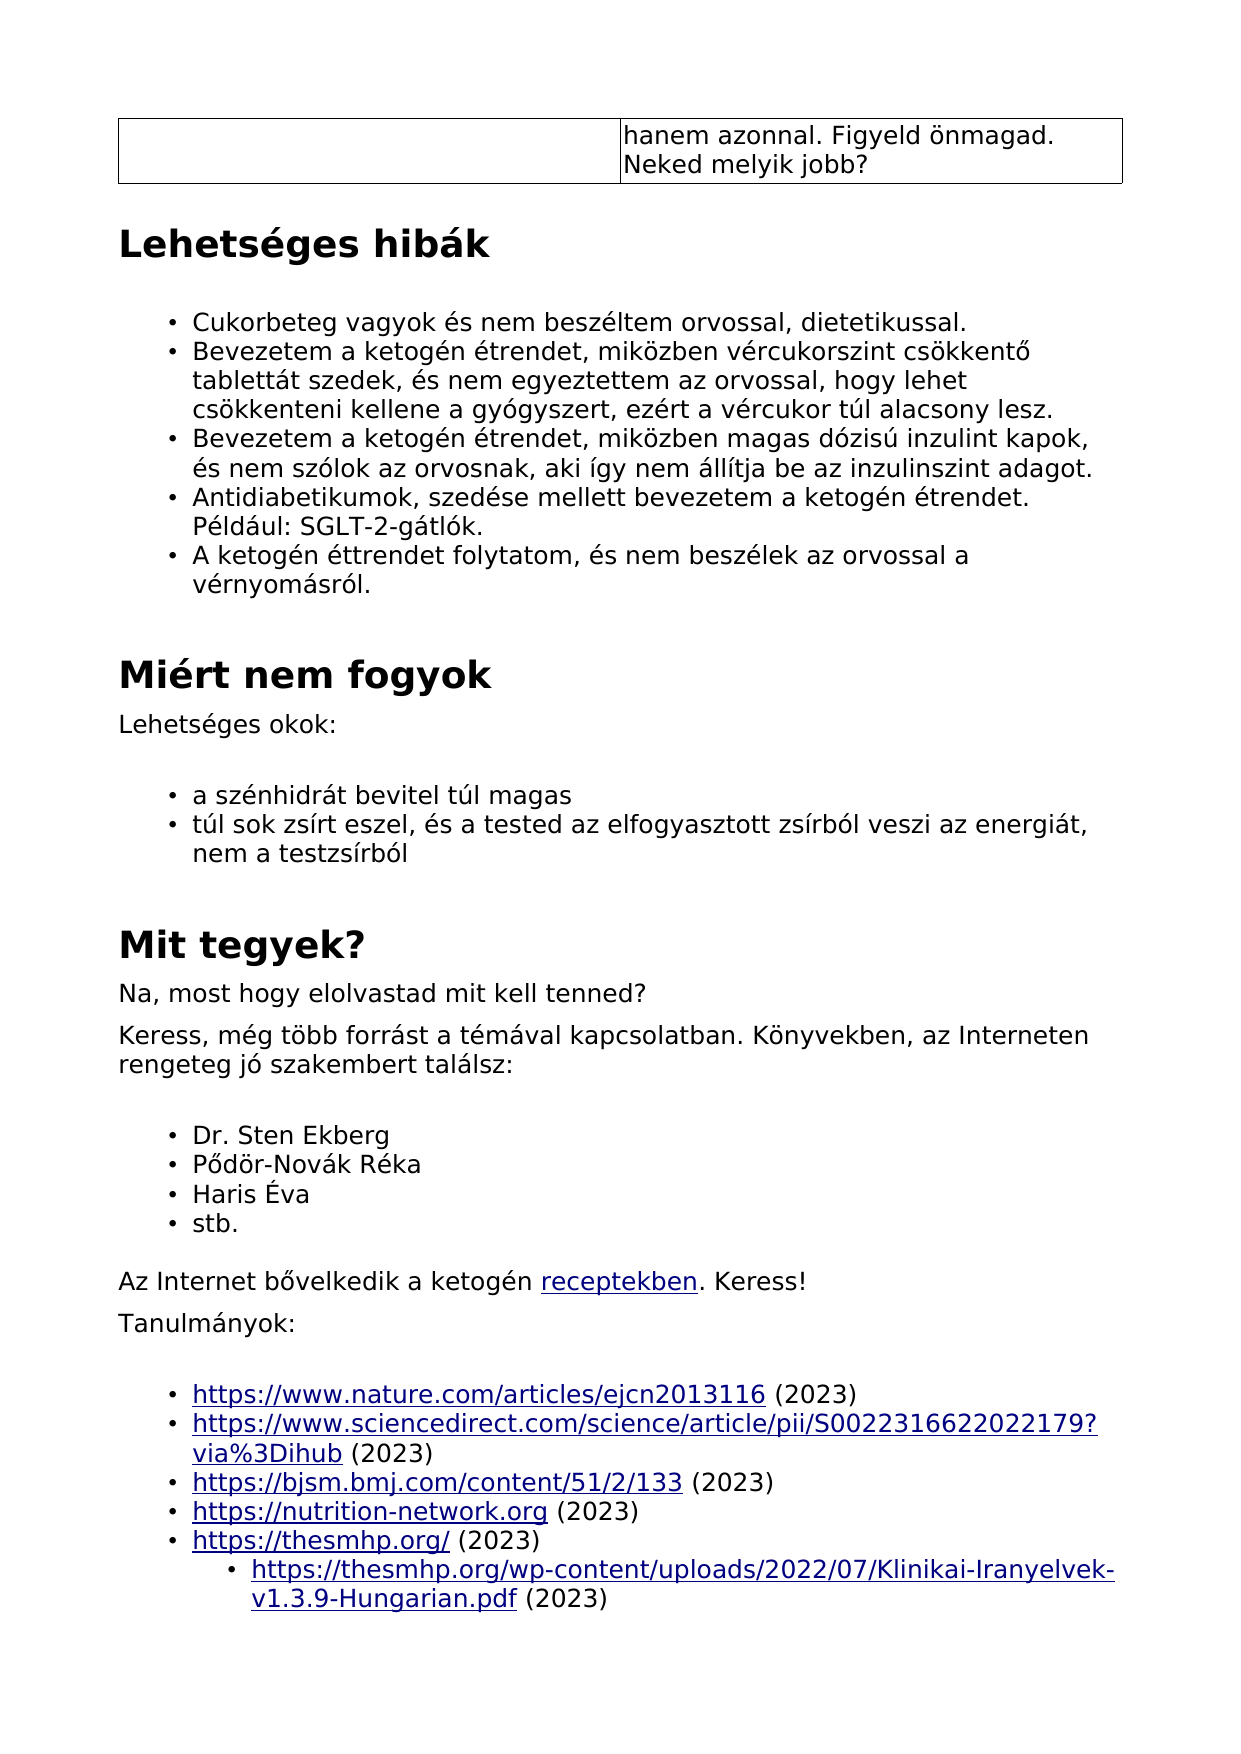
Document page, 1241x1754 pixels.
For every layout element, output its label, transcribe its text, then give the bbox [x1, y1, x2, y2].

text Az Internet bővelkedik a ketogén receptekben. Keress! [118, 1268, 1122, 1297]
list Bevezetem a ketogén étrendet, miközben vércukorszint csökkentő tablettát szedek, és nem egyeztettem az orvossal, hogy lehet csökkenteni kellene a gyógyszert, ezért a vércukor túl alacsony lesz. [177, 337, 1122, 424]
list https://www.nature.com/articles/ejcn2013116 (2023) [177, 1380, 1122, 1409]
list https://thesmhp.org/wp-content/uploads/2022/07/Klinikai-Iranyelvek-v1.3.9-Hungarian.pdf (2023) [236, 1555, 1122, 1614]
list Haris Éva [177, 1180, 1122, 1209]
list https://nutrition-network.org (2023) [177, 1497, 1122, 1526]
list Pődör-Novák Réka [177, 1151, 1122, 1180]
list https://bjsm.bmj.com/content/51/2/133 (2023) [177, 1468, 1122, 1497]
table_header [119, 119, 620, 182]
list Cukorbeteg vagyok és nem beszéltem orvossal, dietetikussal. [177, 308, 1122, 337]
list A ketogén éttrendet folytatom, és nem beszélek az orvossal a vérnyomásról. [177, 541, 1122, 599]
text Lehetséges okok: [118, 710, 1122, 739]
list Bevezetem a ketogén étrendet, miközben magas dózisú inzulint kapok, és nem szólok az orvosnak, aki így nem állítja be az inzulinszint adagot. [177, 424, 1122, 483]
subtitle Lehetséges hibák [118, 222, 1122, 266]
subtitle Mit tegyek? [118, 923, 1122, 967]
text Tanulmányok: [118, 1309, 1122, 1338]
list https://www.sciencedirect.com/science/article/pii/S0022316622022179?via%3Dihub (2023) [177, 1409, 1122, 1468]
text Keress, még több forrást a témával kapcsolatban. Könyvekben, az Interneten rengeteg jó szakembert találsz: [118, 1021, 1122, 1079]
table_header hanem azonnal. Figyeld önmagad. Neked melyik jobb? [621, 119, 1122, 182]
subtitle Miért nem fogyok [118, 654, 1122, 698]
list Dr. Sten Ekberg [177, 1121, 1122, 1151]
list túl sok zsírt eszel, és a tested az elfogyasztott zsírból veszi az energiát, nem a testzsírból [177, 811, 1122, 869]
text Na, most hogy elolvastad mit kell tenned? [118, 979, 1122, 1009]
list stb. [177, 1209, 1122, 1238]
list a szénhidrát bevitel túl magas [177, 781, 1122, 811]
list https://thesmhp.org/ (2023) [177, 1526, 1122, 1555]
list Antidiabetikumok, szedése mellett bevezetem a ketogén étrendet. Például: SGLT-2-gátlók. [177, 483, 1122, 541]
